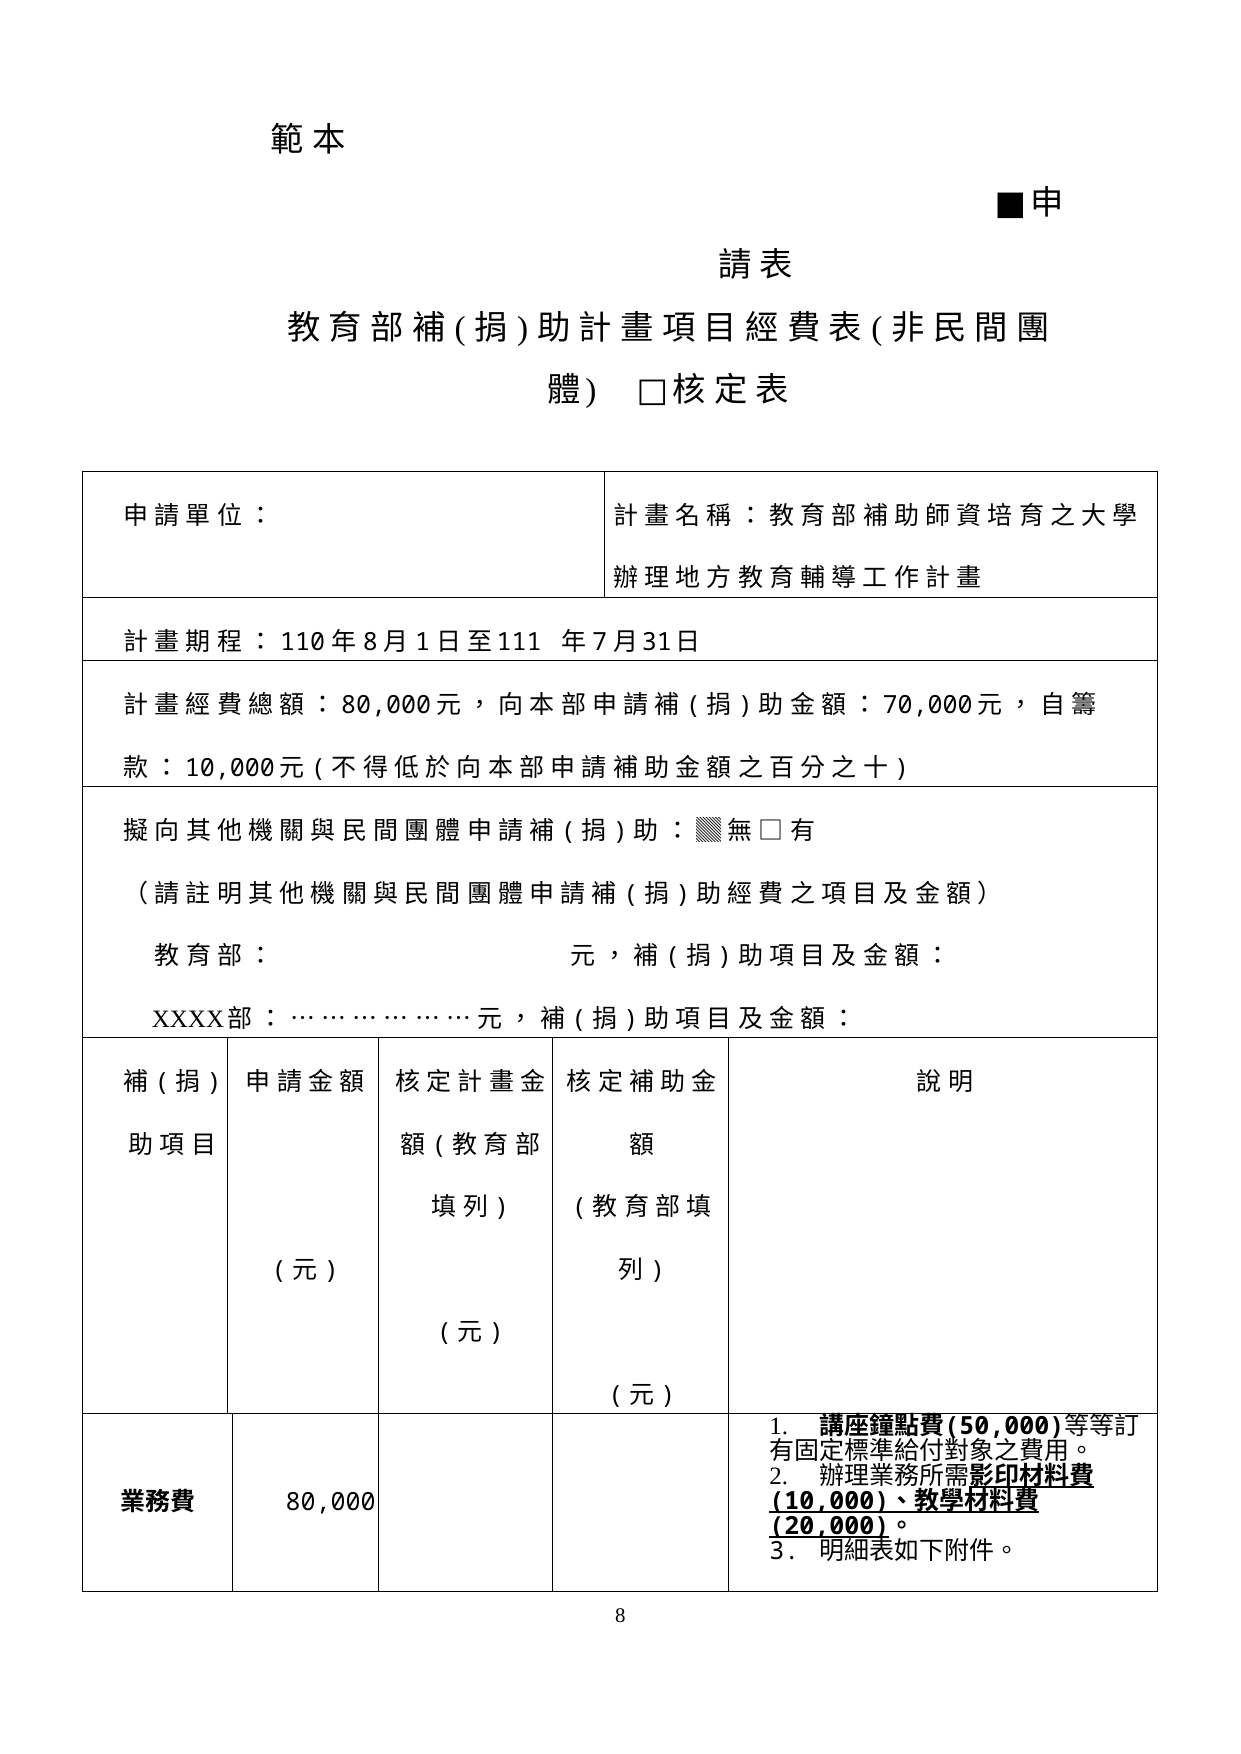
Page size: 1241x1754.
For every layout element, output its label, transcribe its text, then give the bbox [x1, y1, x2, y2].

table_cell 講座鐘點費(50,000)等等訂有固定標準給付對象之費用。 辦理業務所需影印材料費(10,000)、教學材料費(20,000)。 明細表如下附件。 [729, 1414, 1157, 1591]
table_cell [500, 408, 704, 471]
table_cell 80,000 [233, 1414, 378, 1591]
table_cell [379, 1414, 552, 1591]
table_cell ■申請表 [704, 158, 1073, 283]
table_cell [378, 158, 499, 283]
table_cell 擬向其他機關與民間團體申請補(捐)助：▓無□有 （請註明其他機關與民間團體申請補(捐)助經費之項目及金額） 教育部： 元，補(捐)助項目及金額： XXXX部：………………元，補(捐)助項目及金額： [83, 787, 1157, 1037]
table_cell 計畫期程：110年8月1日至111 年7月31日 [83, 598, 1157, 660]
table_cell [255, 408, 378, 471]
table_header [227, 96, 232, 158]
table_cell [232, 283, 254, 408]
table_cell 教育部補(捐)助計畫項目經費表(非民間團體) □核定表 [255, 283, 1073, 408]
table_cell 計畫經費總額：80,000元，向本部申請補(捐)助金額：70,000元，自籌款：10,000元(不得低於向本部申請補助金額之百分之十) [83, 661, 1157, 786]
table_cell 補(捐)助項目 [83, 1038, 227, 1413]
table_cell 業務費 [83, 1414, 232, 1591]
table_cell [83, 408, 227, 471]
table_cell [83, 158, 227, 283]
table_cell [1074, 158, 1158, 283]
table_cell 核定補助金額 (教育部填列) (元) [553, 1038, 728, 1413]
table_cell [255, 158, 378, 283]
table_cell [1074, 283, 1158, 408]
table_cell 申請單位： [83, 472, 604, 597]
table_cell [83, 283, 227, 408]
table_cell 核定計畫金額(教育部填列) (元) [379, 1038, 552, 1413]
table_cell [232, 158, 254, 283]
table_cell [227, 408, 232, 471]
table_cell 計畫名稱：教育部補助師資培育之大學辦理地方教育輔導工作計畫 [605, 472, 1157, 597]
table_cell [1074, 408, 1158, 471]
table_cell [232, 408, 254, 471]
table_cell [500, 158, 704, 283]
table_cell [553, 1414, 728, 1591]
table_cell [704, 408, 1073, 471]
table_cell [378, 408, 499, 471]
table_cell 申請金額 (元) [228, 1038, 378, 1413]
table_header 範本 [255, 96, 1073, 158]
table_cell [227, 158, 232, 283]
table_header [83, 96, 227, 158]
table_header [232, 96, 254, 158]
table_cell 說明 [729, 1038, 1157, 1413]
table_header [1074, 96, 1158, 158]
table_cell [227, 283, 232, 408]
